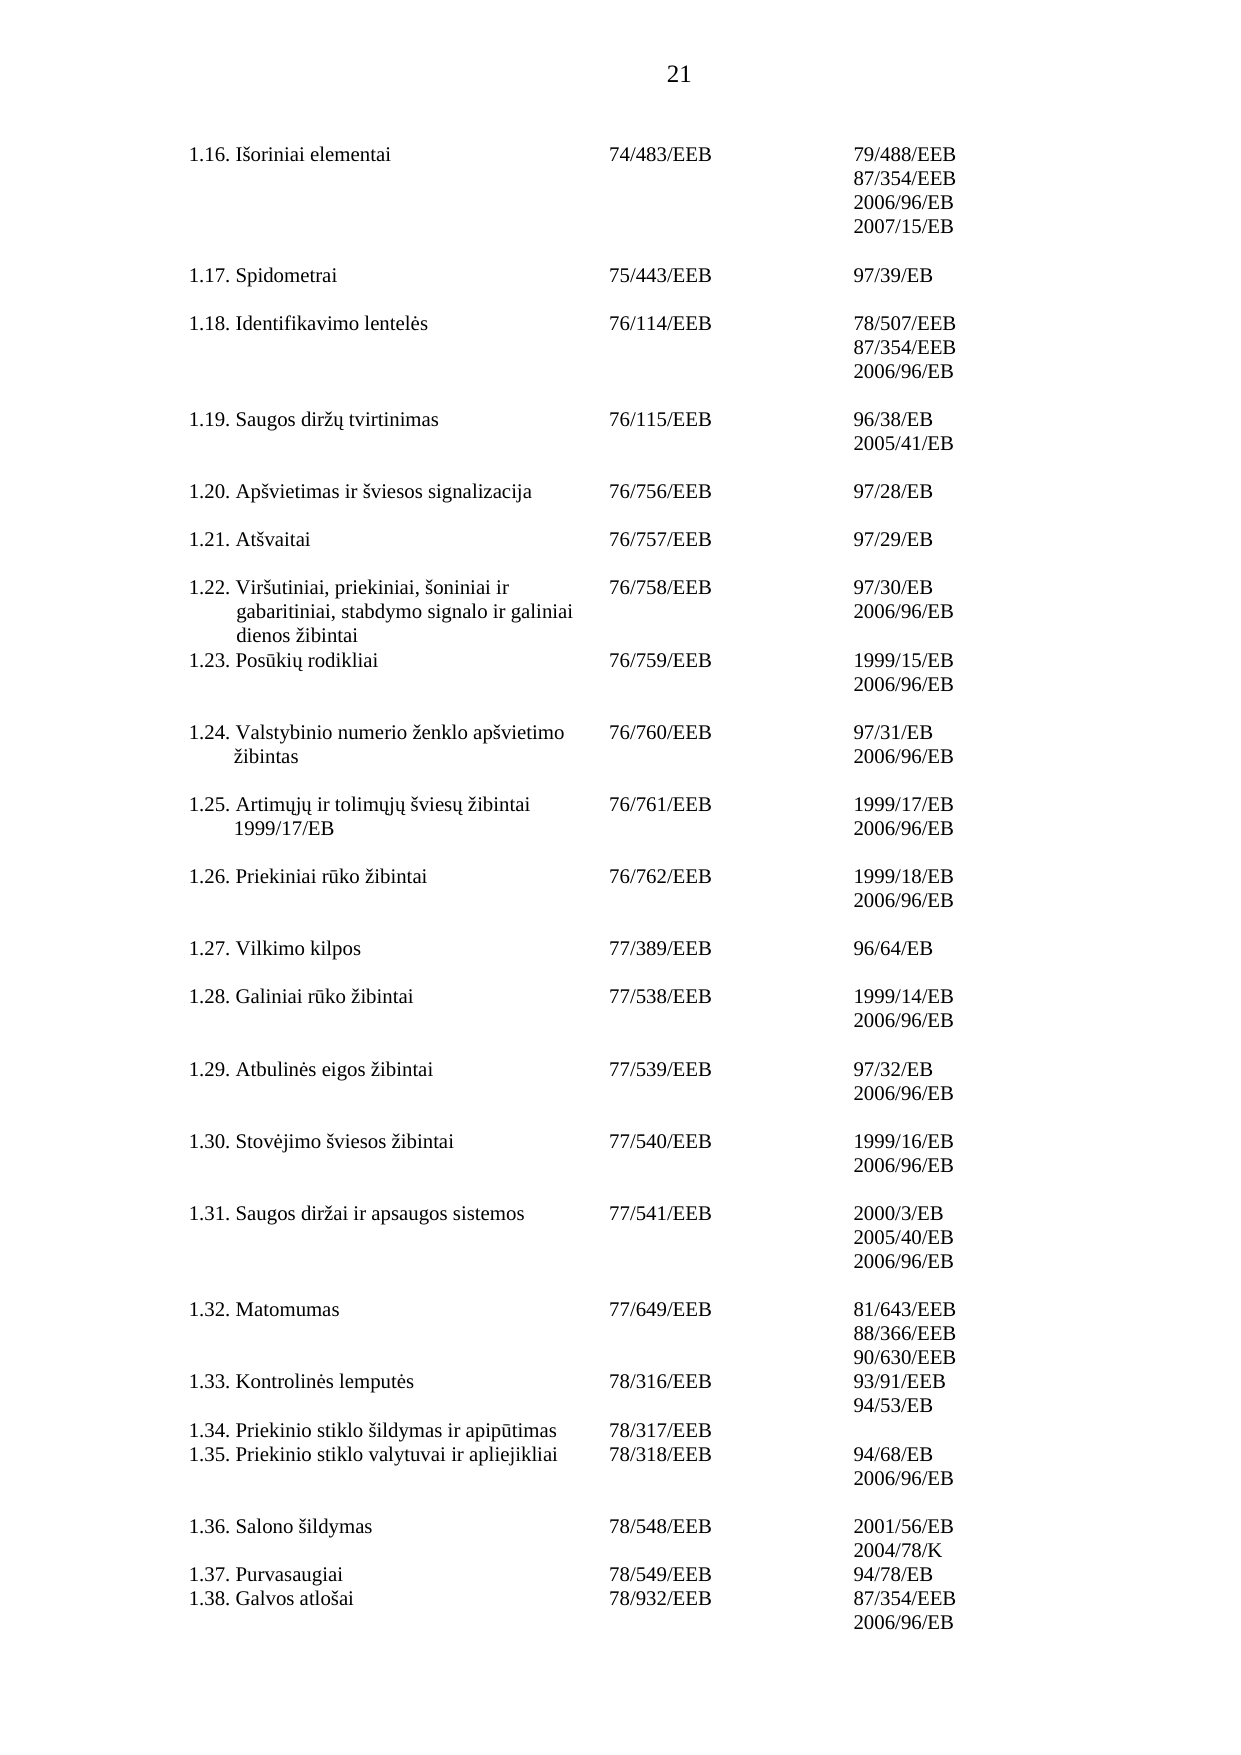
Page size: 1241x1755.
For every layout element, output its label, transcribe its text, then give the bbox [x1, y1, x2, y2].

table_cell 78/317/EEB [598, 1418, 842, 1442]
table_cell 76/114/EEB [598, 311, 842, 407]
table_cell 1.34. Priekinio stiklo šildymas ir apipūtimas [177, 1418, 598, 1442]
table_cell 1.30. Stovėjimo šviesos žibintai [177, 1129, 598, 1201]
table_cell 94/68/EB 2006/96/EB [842, 1442, 1181, 1514]
table_cell 81/643/EEB 88/366/EEB 90/630/EEB [842, 1297, 1181, 1369]
table_cell [842, 1418, 1181, 1442]
table_cell 93/91/EEB 94/53/EB [842, 1369, 1181, 1417]
table_cell 1.24. Valstybinio numerio ženklo apšvietimo žibintas [177, 720, 598, 792]
table_cell 1.22. Viršutiniai, priekiniai, šoniniai ir gabaritiniai, stabdymo signalo ir galiniai dienos žibintai [177, 575, 598, 647]
table_cell 1.28. Galiniai rūko žibintai [177, 984, 598, 1057]
table_cell 78/316/EEB [598, 1369, 842, 1417]
table_cell 76/759/EEB [598, 648, 842, 720]
table_cell 1.36. Salono šildymas [177, 1514, 598, 1562]
table_cell 77/541/EEB [598, 1201, 842, 1297]
table_cell 77/649/EEB [598, 1297, 842, 1369]
table_cell 1999/15/EB 2006/96/EB [842, 648, 1181, 720]
table_cell 1999/14/EB 2006/96/EB [842, 984, 1181, 1057]
table_cell 1.31. Saugos diržai ir apsaugos sistemos [177, 1201, 598, 1297]
table_cell 1.38. Galvos atlošai [177, 1586, 598, 1634]
table_cell 76/757/EEB [598, 527, 842, 575]
table_cell 2000/3/EB 2005/40/EB 2006/96/EB [842, 1201, 1181, 1297]
table_cell 96/64/EB [842, 936, 1181, 984]
table_cell 76/761/EEB [598, 792, 842, 864]
table_cell 97/39/EB [842, 263, 1181, 311]
table_cell 76/756/EEB [598, 479, 842, 527]
table_cell 77/538/EEB [598, 984, 842, 1057]
table_cell 97/31/EB 2006/96/EB [842, 720, 1181, 792]
table_cell 75/443/EEB [598, 263, 842, 311]
table_cell 1.32. Matomumas [177, 1297, 598, 1369]
table_cell 78/548/EEB [598, 1514, 842, 1562]
table_cell [177, 118, 598, 142]
table_cell 94/78/EB [842, 1562, 1181, 1586]
table_cell 76/758/EEB [598, 575, 842, 647]
table_cell 78/549/EEB [598, 1562, 842, 1586]
table_cell 97/28/EB [842, 479, 1181, 527]
table_cell 1.18. Identifikavimo lentelės [177, 311, 598, 407]
table_cell 97/32/EB 2006/96/EB [842, 1057, 1181, 1129]
table_cell 1.29. Atbulinės eigos žibintai [177, 1057, 598, 1129]
table_cell 1.33. Kontrolinės lemputės [177, 1369, 598, 1417]
table_cell 1.35. Priekinio stiklo valytuvai ir apliejikliai [177, 1442, 598, 1514]
table_cell 77/539/EEB [598, 1057, 842, 1129]
table_cell 1.20. Apšvietimas ir šviesos signalizacija [177, 479, 598, 527]
table_cell 1.19. Saugos diržų tvirtinimas [177, 407, 598, 479]
table_cell 1.27. Vilkimo kilpos [177, 936, 598, 984]
table_cell 1.23. Posūkių rodikliai [177, 648, 598, 720]
table_cell 97/30/EB 2006/96/EB [842, 575, 1181, 647]
table_cell 78/932/EEB [598, 1586, 842, 1634]
table_cell 76/115/EEB [598, 407, 842, 479]
table_cell 1999/18/EB 2006/96/EB [842, 864, 1181, 936]
table_cell [598, 118, 842, 142]
table_cell 1.25. Artimųjų ir tolimųjų šviesų žibintai 1999/17/EB [177, 792, 598, 864]
table_cell 1999/16/EB 2006/96/EB [842, 1129, 1181, 1201]
table_cell 96/38/EB 2005/41/EB [842, 407, 1181, 479]
table_cell [842, 118, 1181, 142]
table_cell 76/760/EEB [598, 720, 842, 792]
table_cell 87/354/EEB 2006/96/EB [842, 1586, 1181, 1634]
table_cell 77/389/EEB [598, 936, 842, 984]
table_cell 79/488/EEB 87/354/EEB 2006/96/EB 2007/15/EB [842, 142, 1181, 262]
table_cell 77/540/EEB [598, 1129, 842, 1201]
table_cell 1.26. Priekiniai rūko žibintai [177, 864, 598, 936]
table_cell 2001/56/EB 2004/78/K [842, 1514, 1181, 1562]
table_cell 1.17. Spidometrai [177, 263, 598, 311]
table_cell 78/507/EEB 87/354/EEB 2006/96/EB [842, 311, 1181, 407]
table_cell 78/318/EEB [598, 1442, 842, 1514]
table_cell 1.16. Išoriniai elementai [177, 142, 598, 262]
table_cell 1.21. Atšvaitai [177, 527, 598, 575]
table_cell 1999/17/EB 2006/96/EB [842, 792, 1181, 864]
table_cell 1.37. Purvasaugiai [177, 1562, 598, 1586]
table_cell 74/483/EEB [598, 142, 842, 262]
table_cell 76/762/EEB [598, 864, 842, 936]
table_cell 97/29/EB [842, 527, 1181, 575]
